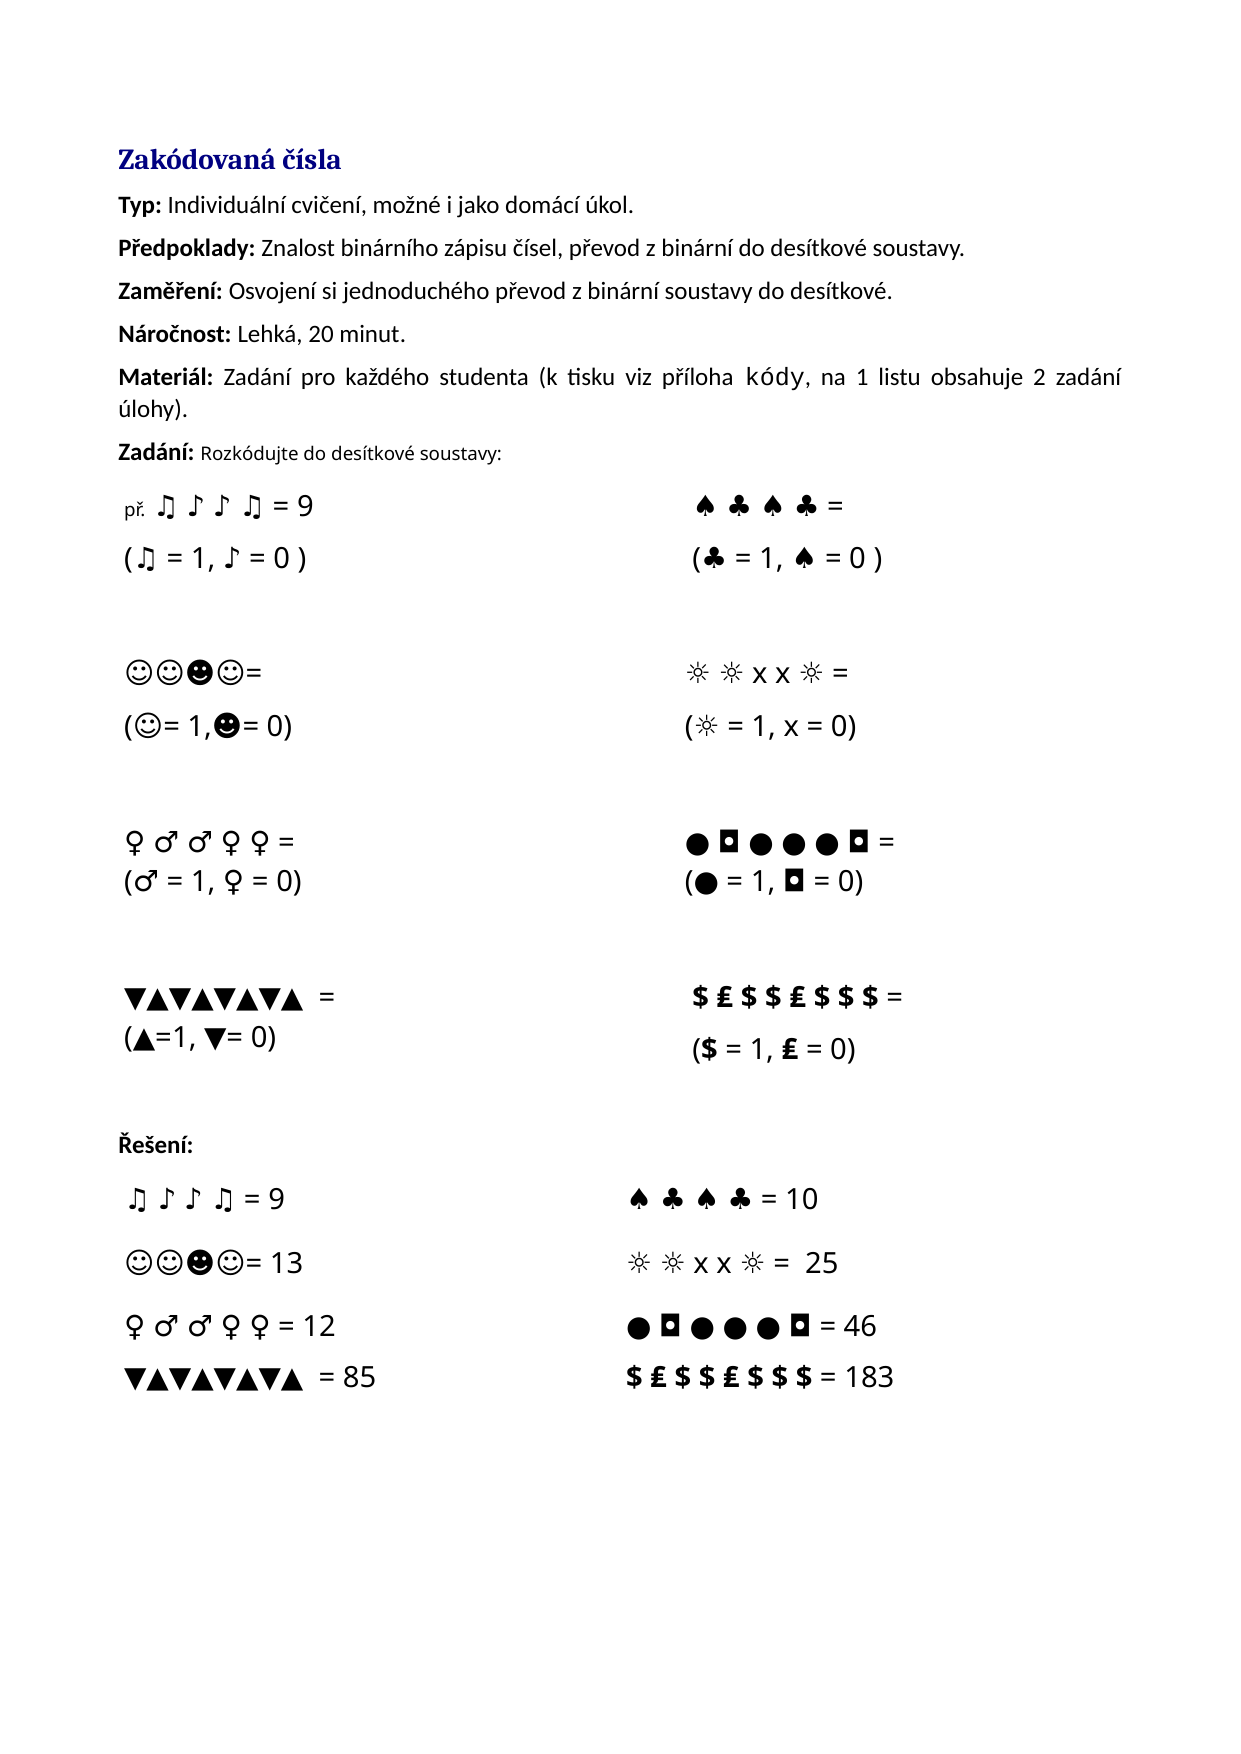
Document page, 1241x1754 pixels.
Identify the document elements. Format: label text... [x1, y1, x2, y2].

table_cell ☼ ☼ х х ☼ = (☼ = 1, х = 0) [679, 647, 1122, 815]
text Náročnost: Lehká, 20 minut. [118, 318, 1122, 349]
text Materiál: Zadání pro každého studenta (k tisku viz příloha kódy, na 1 listu obsahuje 2 zadání úlohy). [118, 361, 1122, 423]
table_cell $ ₤ $ $ ₤ $ $ $ = ($ = 1, ₤ = 0) [679, 971, 1122, 1086]
table_cell ▼▲▼▲▼▲▼▲ = (▲=1, ▼= 0) [118, 971, 679, 1086]
table_cell ♀ ♂ ♂ ♀ ♀ = (♂ = 1, ♀ = 0) [118, 815, 679, 971]
table_cell $ ₤ $ $ ₤ $ $ $ = 183 [620, 1351, 1122, 1414]
subtitle Zakódovaná čísla [118, 143, 1122, 177]
table_cell ● ◘ ● ● ● ◘ = (● = 1, ◘ = 0) [679, 815, 1122, 971]
text Typ: Individuální cvičení, možné i jako domácí úkol. [118, 189, 1122, 220]
table_header ♫ ♪ ♪ ♫ = 9 [118, 1173, 620, 1236]
table_cell ☼ ☼ х х ☼ = 25 [620, 1236, 1122, 1300]
table_cell ▼▲▼▲▼▲▼▲ = 85 [118, 1351, 620, 1414]
text Řešení: [118, 1129, 1122, 1160]
text Zaměření: Osvojení si jednoduchého převod z binární soustavy do desítkové. [118, 275, 1122, 306]
table_cell ♀ ♂ ♂ ♀ ♀ = 12 [118, 1300, 620, 1351]
table_header př. ♫ ♪ ♪ ♫ = 9 (♫ = 1, ♪ = 0 ) [118, 479, 679, 647]
table_cell ● ◘ ● ● ● ◘ = 46 [620, 1300, 1122, 1351]
table_header ♠ ♣ ♠ ♣ = 10 [620, 1173, 1122, 1236]
text Předpoklady: Znalost binárního zápisu čísel, převod z binární do desítkové soustavy. [118, 232, 1122, 263]
table_header ♠ ♣ ♠ ♣ = (♣ = 1, ♠ = 0 ) [679, 479, 1122, 647]
table_cell ☺☺☻☺= (☺= 1,☻= 0) [118, 647, 679, 815]
text Zadání: Rozkódujte do desítkové soustavy: [118, 436, 1122, 467]
table_cell ☺☺☻☺= 13 [118, 1236, 620, 1300]
